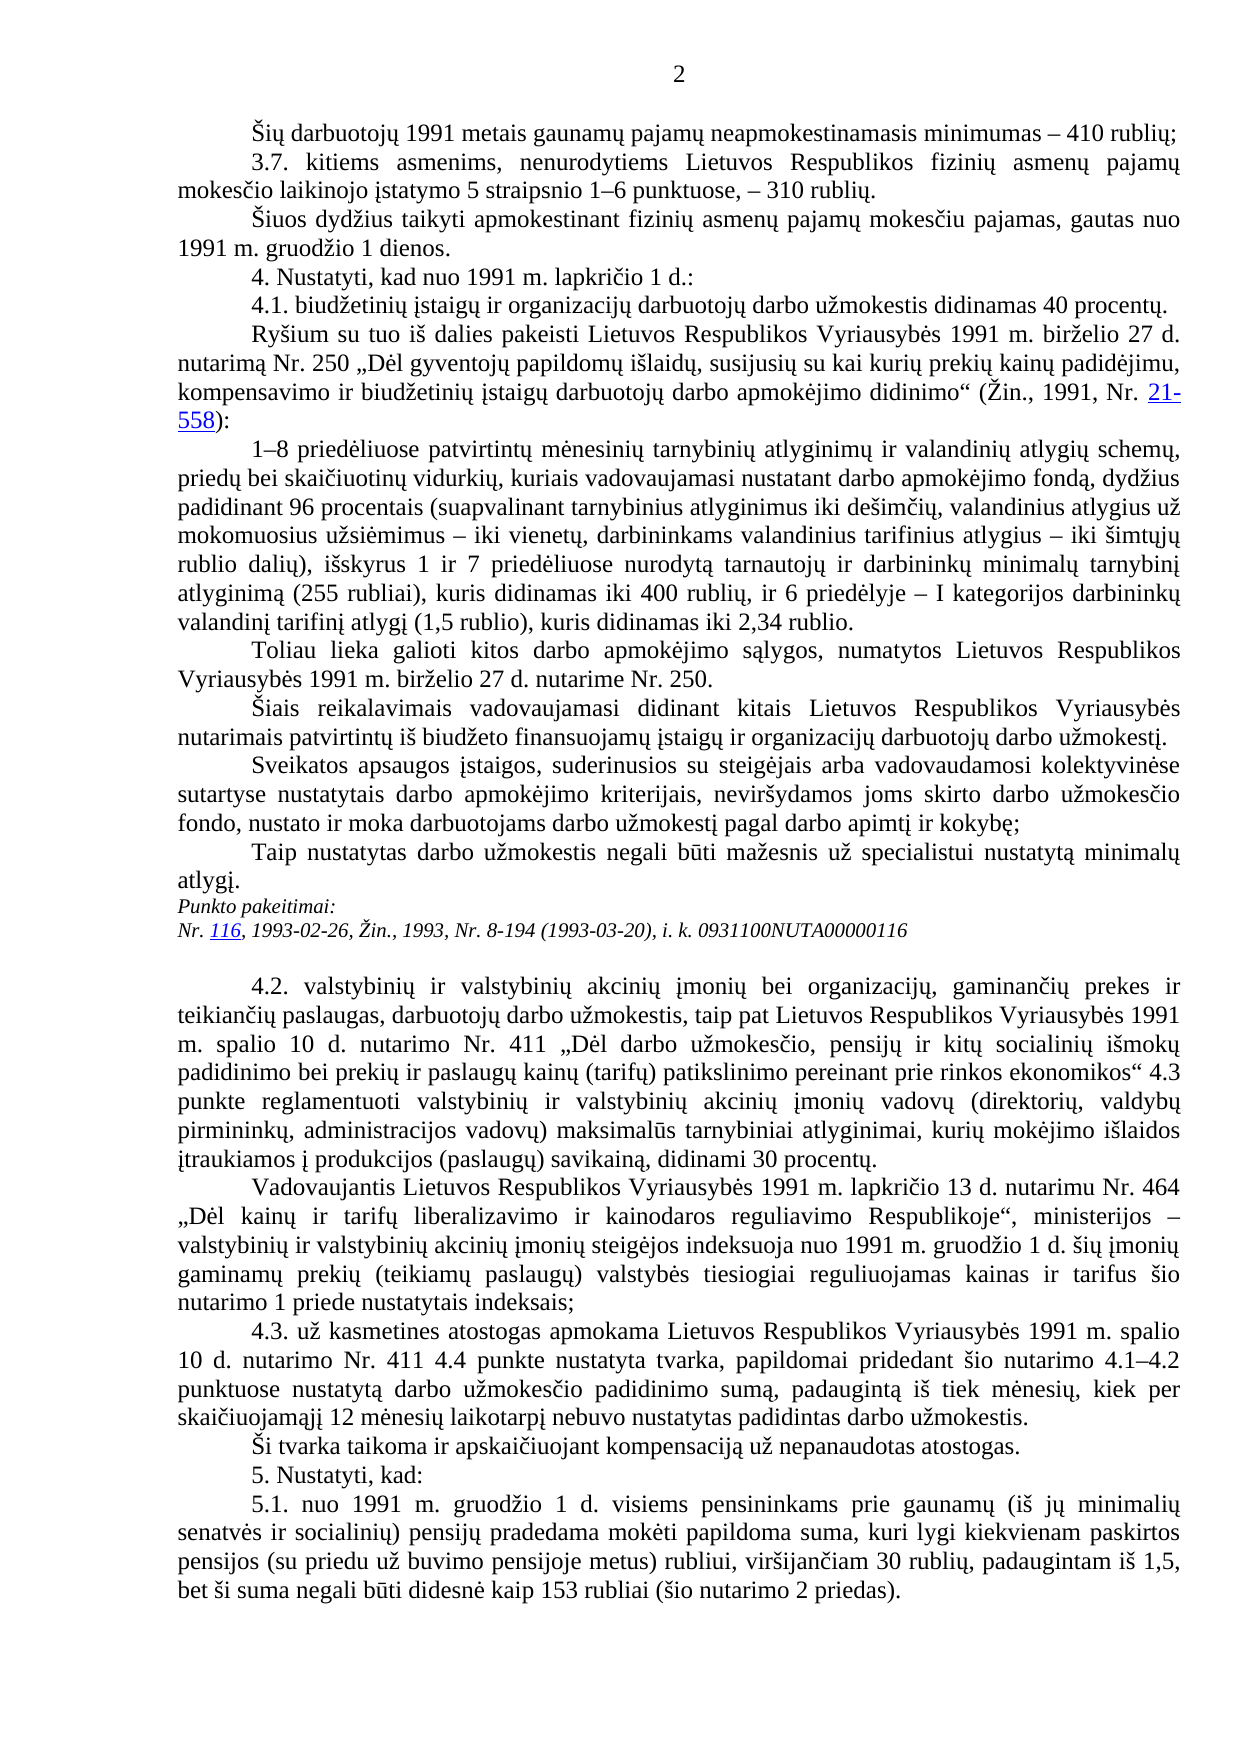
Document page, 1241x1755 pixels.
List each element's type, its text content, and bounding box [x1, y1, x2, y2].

text 4.3. už kasmetines atostogas apmokama Lietuvos Respublikos Vyriausybės 1991 m. spalio 10 d. nutarimo Nr. 411 4.4 punkte nustatyta tvarka, papildomai pridedant šio nutarimo 4.1–4.2 punktuose nustatytą darbo užmokesčio padidinimo sumą, padaugintą iš tiek mėnesių, kiek per skaičiuojamąjį 12 mėnesių laikotarpį nebuvo nustatytas padidintas darbo užmokestis. [177, 1316, 1181, 1431]
text 1–8 priedėliuose patvirtintų mėnesinių tarnybinių atlyginimų ir valandinių atlygių schemų, priedų bei skaičiuotinų vidurkių, kuriais vadovaujamasi nustatant darbo apmokėjimo fondą, dydžius padidinant 96 procentais (suapvalinant tarnybinius atlyginimus iki dešimčių, valandinius atlygius už mokomuosius užsiėmimus – iki vienetų, darbininkams valandinius tarifinius atlygius – iki šimtųjų rublio dalių), išskyrus 1 ir 7 priedėliuose nurodytą tarnautojų ir darbininkų minimalų tarnybinį atlyginimą (255 rubliai), kuris didinamas iki 400 rublių, ir 6 priedėlyje – I kategorijos darbininkų valandinį tarifinį atlygį (1,5 rublio), kuris didinamas iki 2,34 rublio. [177, 434, 1181, 636]
text Ryšium su tuo iš dalies pakeisti Lietuvos Respublikos Vyriausybės 1991 m. birželio 27 d. nutarimą Nr. 250 „Dėl gyventojų papildomų išlaidų, susijusių su kai kurių prekių kainų padidėjimu, kompensavimo ir biudžetinių įstaigų darbuotojų darbo apmokėjimo didinimo“ (Žin., 1991, Nr. 21-558): [177, 319, 1181, 434]
text 5.1. nuo 1991 m. gruodžio 1 d. visiems pensininkams prie gaunamų (iš jų minimalių senatvės ir socialinių) pensijų pradedama mokėti papildoma suma, kuri lygi kiekvienam paskirtos pensijos (su priedu už buvimo pensijoje metus) rubliui, viršijančiam 30 rublių, padaugintam iš 1,5, bet ši suma negali būti didesnė kaip 153 rubliai (šio nutarimo 2 priedas). [177, 1489, 1181, 1604]
text 3.7. kitiems asmenims, nenurodytiems Lietuvos Respublikos fizinių asmenų pajamų mokesčio laikinojo įstatymo 5 straipsnio 1–6 punktuose, – 310 rublių. [177, 147, 1181, 204]
text Punkto pakeitimai: [177, 894, 1181, 918]
text Šiuos dydžius taikyti apmokestinant fizinių asmenų pajamų mokesčiu pajamas, gautas nuo 1991 m. gruodžio 1 dienos. [177, 204, 1181, 262]
text Sveikatos apsaugos įstaigos, suderinusios su steigėjais arba vadovaudamosi kolektyvinėse sutartyse nustatytais darbo apmokėjimo kriterijais, neviršydamos joms skirto darbo užmokesčio fondo, nustato ir moka darbuotojams darbo užmokestį pagal darbo apimtį ir kokybę; [177, 751, 1181, 837]
text Šiais reikalavimais vadovaujamasi didinant kitais Lietuvos Respublikos Vyriausybės nutarimais patvirtintų iš biudžeto finansuojamų įstaigų ir organizacijų darbuotojų darbo užmokestį. [177, 693, 1181, 751]
text Nr. 116, 1993-02-26, Žin., 1993, Nr. 8-194 (1993-03-20), i. k. 0931100NUTA00000116 [177, 918, 1181, 942]
text 5. Nustatyti, kad: [177, 1460, 1181, 1489]
text 4.1. biudžetinių įstaigų ir organizacijų darbuotojų darbo užmokestis didinamas 40 procentų. [177, 291, 1181, 319]
text Taip nustatytas darbo užmokestis negali būti mažesnis už specialistui nustatytą minimalų atlygį. [177, 837, 1181, 894]
text Vadovaujantis Lietuvos Respublikos Vyriausybės 1991 m. lapkričio 13 d. nutarimu Nr. 464 „Dėl kainų ir tarifų liberalizavimo ir kainodaros reguliavimo Respublikoje“, ministerijos – valstybinių ir valstybinių akcinių įmonių steigėjos indeksuoja nuo 1991 m. gruodžio 1 d. šių įmonių gaminamų prekių (teikiamų paslaugų) valstybės tiesiogiai reguliuojamas kainas ir tarifus šio nutarimo 1 priede nustatytais indeksais; [177, 1172, 1181, 1316]
text 4.2. valstybinių ir valstybinių akcinių įmonių bei organizacijų, gaminančių prekes ir teikiančių paslaugas, darbuotojų darbo užmokestis, taip pat Lietuvos Respublikos Vyriausybės 1991 m. spalio 10 d. nutarimo Nr. 411 „Dėl darbo užmokesčio, pensijų ir kitų socialinių išmokų padidinimo bei prekių ir paslaugų kainų (tarifų) patikslinimo pereinant prie rinkos ekonomikos“ 4.3 punkte reglamentuoti valstybinių ir valstybinių akcinių įmonių vadovų (direktorių, valdybų pirmininkų, administracijos vadovų) maksimalūs tarnybiniai atlyginimai, kurių mokėjimo išlaidos įtraukiamos į produkcijos (paslaugų) savikainą, didinami 30 procentų. [177, 971, 1181, 1172]
text Toliau lieka galioti kitos darbo apmokėjimo sąlygos, numatytos Lietuvos Respublikos Vyriausybės 1991 m. birželio 27 d. nutarime Nr. 250. [177, 636, 1181, 693]
text 4. Nustatyti, kad nuo 1991 m. lapkričio 1 d.: [177, 262, 1181, 291]
text Ši tvarka taikoma ir apskaičiuojant kompensaciją už nepanaudotas atostogas. [177, 1431, 1181, 1460]
text Šių darbuotojų 1991 metais gaunamų pajamų neapmokestinamasis minimumas – 410 rublių; [177, 118, 1181, 147]
